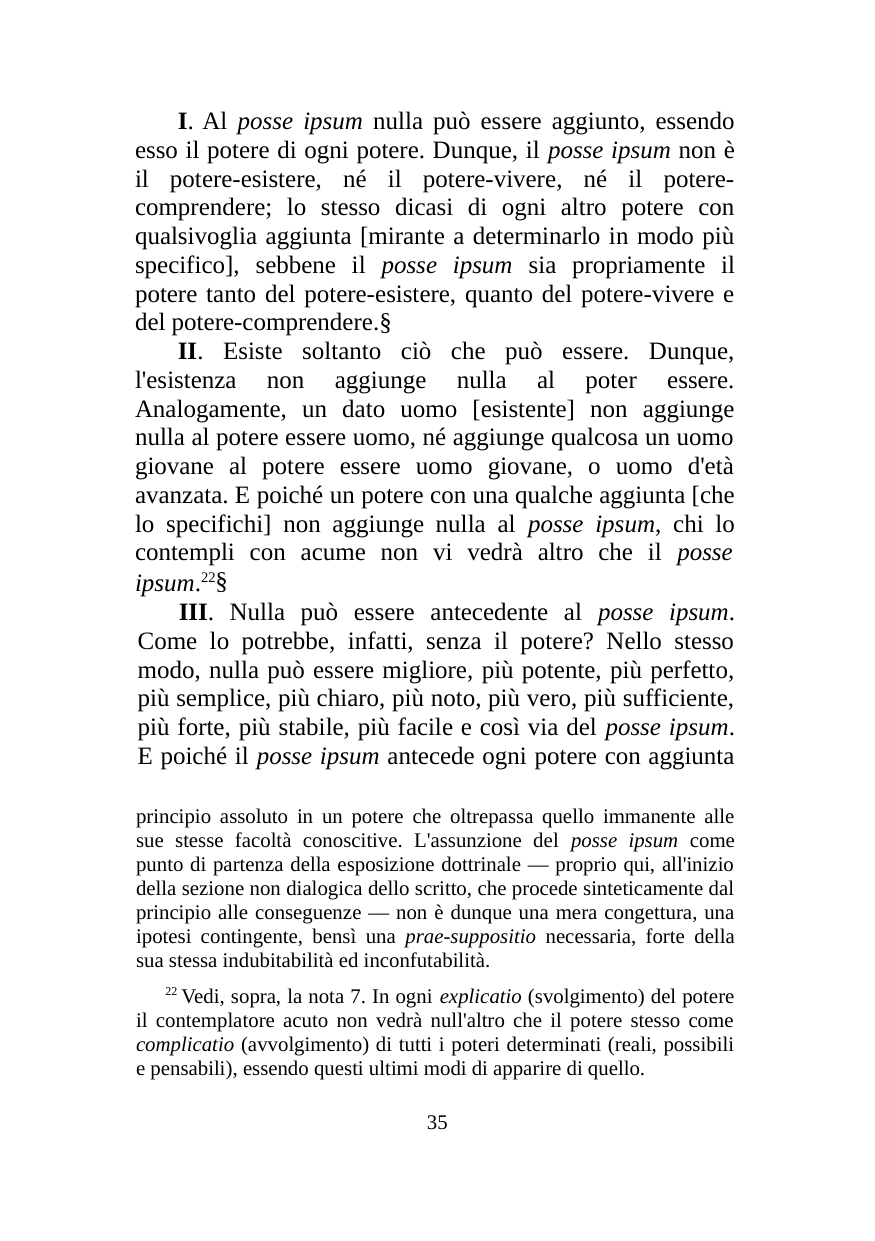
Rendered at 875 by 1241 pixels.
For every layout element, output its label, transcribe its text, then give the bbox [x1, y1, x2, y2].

text §III. Nulla può essere antecedente al posse ipsum. Come lo potrebbe, infatti, senza il potere? Nello stesso modo, nulla può essere migliore, più potente, più perfetto, più semplice, più chiaro, più noto, più vero, più sufficiente, più forte, più stabile, più facile e così via del posse ipsum. E poiché il posse ipsum antecede ogni potere con aggiunta [137, 597, 735, 770]
text Se il posse ipsum è il “potere di ogni potere”, esso deve esserlo anche della stessa contemplazione teoretica. Sicché, oltre che l'oggetto eminente della contemplazione, il posse ipsum è anche il principio di quest'ultima, nel senso che esso costituisce la condizione di possibilità di ogni speculazione. Giunta al suo acme, la mente cerca il proprio principio assoluto in un potere che oltrepassa quello immanente alle sue stesse facoltà conoscitive. L'assunzione del posse ipsum come punto di partenza della esposizione dottrinale — proprio qui, all'inizio della sezione non dialogica dello scritto, che procede sinteticamente dal principio alle conseguenze — non è dunque una mera congettura, una ipotesi contingente, bensì una prae-suppositio necessaria, forte della sua stessa indubitabilità ed inconfutabilità. [136, 804, 735, 972]
text §II. Esiste soltanto ciò che può essere. Dunque, l'esistenza non aggiunge nulla al poter essere. Analogamente, un dato uomo [esistente] non aggiunge nulla al potere essere uomo, né aggiunge qualcosa un uomo giovane al potere essere uomo giovane, o uomo d'età avanzata. E poiché un potere con una qualche aggiunta [che lo specifichi] non aggiunge nulla al posse ipsum, chi lo contempli con acume non vi vedrà altro che il posse ipsum.§ [135, 336, 735, 597]
text §I. Al posse ipsum nulla può essere aggiunto, essendo esso il potere di ogni potere. Dunque, il posse ipsum non è il potere-esistere, né il potere-vivere, né il potere-comprendere; lo stesso dicasi di ogni altro potere con qualsivoglia aggiunta [mirante a determinarlo in modo più specifico], sebbene il posse ipsum sia propriamente il potere tanto del potere-esistere, quanto del potere-vivere e del potere-comprendere.§ [135, 106, 735, 336]
text Vedi, sopra, la nota 7. In ogni explicatio (svolgimento) del potere il contemplatore acuto non vedrà null'altro che il potere stesso come complicatio (avvolgimento) di tutti i poteri determinati (reali, possibili e pensabili), essendo questi ultimi modi di apparire di quello. [136, 984, 735, 1080]
